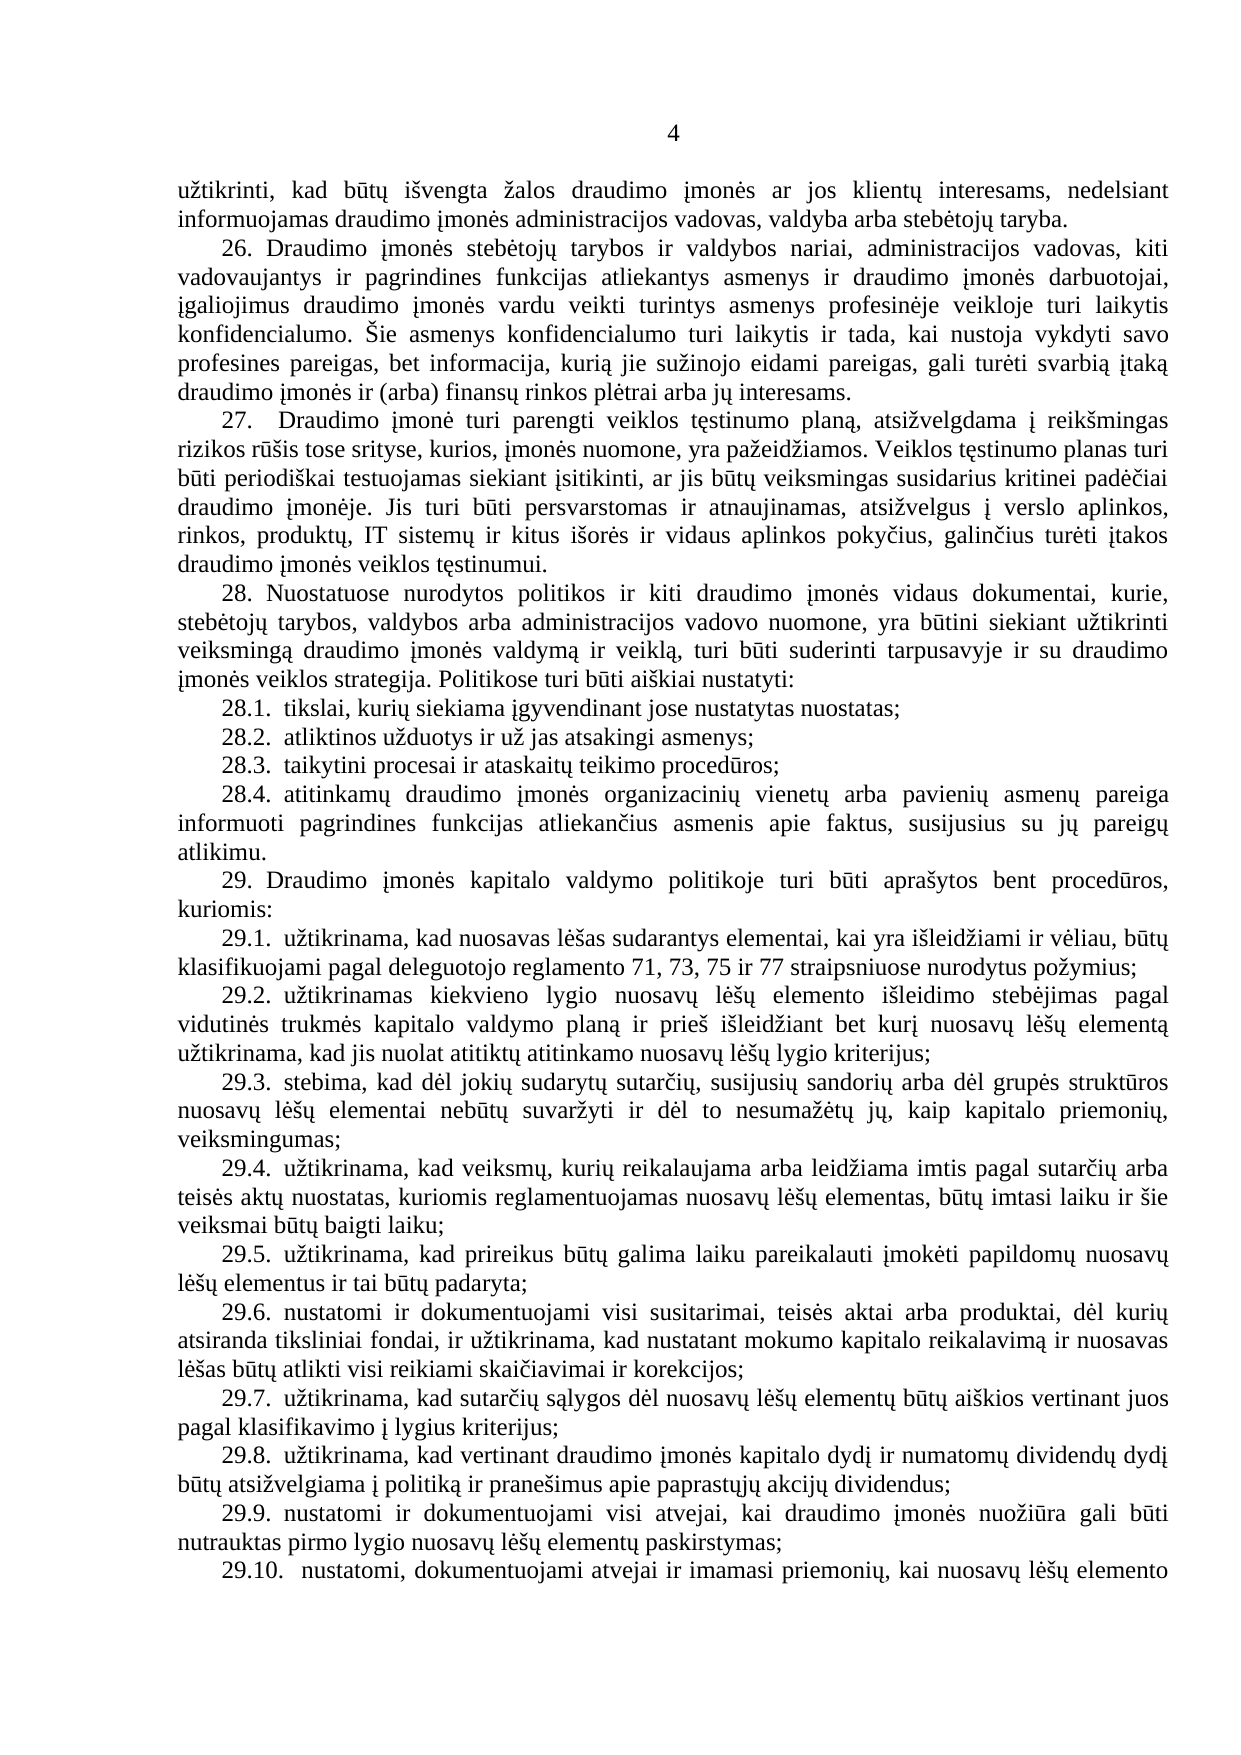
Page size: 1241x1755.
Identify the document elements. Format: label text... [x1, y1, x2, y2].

text 29.8. užtikrinama, kad vertinant draudimo įmonės kapitalo dydį ir numatomų dividendų dydį būtų atsižvelgiama į politiką ir pranešimus apie paprastųjų akcijų dividendus; [177, 1441, 1169, 1498]
text 28.3. taikytini procesai ir ataskaitų teikimo procedūros; [177, 751, 1169, 779]
text 29.3. stebima, kad dėl jokių sudarytų sutarčių, susijusių sandorių arba dėl grupės struktūros nuosavų lėšų elementai nebūtų suvaržyti ir dėl to nesumažėtų jų, kaip kapitalo priemonių, veiksmingumas; [177, 1067, 1169, 1153]
text 28.2. atliktinos užduotys ir už jas atsakingi asmenys; [177, 722, 1169, 751]
text 27. Draudimo įmonė turi parengti veiklos tęstinumo planą, atsižvelgdama į reikšmingas rizikos rūšis tose srityse, kurios, įmonės nuomone, yra pažeidžiamos. Veiklos tęstinumo planas turi būti periodiškai testuojamas siekiant įsitikinti, ar jis būtų veiksmingas susidarius kritinei padėčiai draudimo įmonėje. Jis turi būti persvarstomas ir atnaujinamas, atsižvelgus į verslo aplinkos, rinkos, produktų, IT sistemų ir kitus išorės ir vidaus aplinkos pokyčius, galinčius turėti įtakos draudimo įmonės veiklos tęstinumui. [177, 406, 1169, 578]
text 28. Nuostatuose nurodytos politikos ir kiti draudimo įmonės vidaus dokumentai, kurie, stebėtojų tarybos, valdybos arba administracijos vadovo nuomone, yra būtini siekiant užtikrinti veiksmingą draudimo įmonės valdymą ir veiklą, turi būti suderinti tarpusavyje ir su draudimo įmonės veiklos strategija. Politikose turi būti aiškiai nustatyti: [177, 578, 1169, 693]
text 29.2. užtikrinamas kiekvieno lygio nuosavų lėšų elemento išleidimo stebėjimas pagal vidutinės trukmės kapitalo valdymo planą ir prieš išleidžiant bet kurį nuosavų lėšų elementą užtikrinama, kad jis nuolat atitiktų atitinkamo nuosavų lėšų lygio kriterijus; [177, 981, 1169, 1067]
text 29.7. užtikrinama, kad sutarčių sąlygos dėl nuosavų lėšų elementų būtų aiškios vertinant juos pagal klasifikavimo į lygius kriterijus; [177, 1383, 1169, 1441]
text užtikrinti, kad būtų išvengta žalos draudimo įmonės ar jos klientų interesams, nedelsiant informuojamas draudimo įmonės administracijos vadovas, valdyba arba stebėtojų taryba. [177, 176, 1169, 233]
text 29.1. užtikrinama, kad nuosavas lėšas sudarantys elementai, kai yra išleidžiami ir vėliau, būtų klasifikuojami pagal deleguotojo reglamento 71, 73, 75 ir 77 straipsniuose nurodytus požymius; [177, 923, 1169, 981]
text 29.9. nustatomi ir dokumentuojami visi atvejai, kai draudimo įmonės nuožiūra gali būti nutrauktas pirmo lygio nuosavų lėšų elementų paskirstymas; [177, 1498, 1169, 1556]
text 28.4. atitinkamų draudimo įmonės organizacinių vienetų arba pavienių asmenų pareiga informuoti pagrindines funkcijas atliekančius asmenis apie faktus, susijusius su jų pareigų atlikimu. [177, 779, 1169, 866]
text 29.10. nustatomi, dokumentuojami atvejai ir imamasi priemonių, kai nuosavų lėšų elemento [177, 1556, 1169, 1584]
text 26. Draudimo įmonės stebėtojų tarybos ir valdybos nariai, administracijos vadovas, kiti vadovaujantys ir pagrindines funkcijas atliekantys asmenys ir draudimo įmonės darbuotojai, įgaliojimus draudimo įmonės vardu veikti turintys asmenys profesinėje veikloje turi laikytis konfidencialumo. Šie asmenys konfidencialumo turi laikytis ir tada, kai nustoja vykdyti savo profesines pareigas, bet informacija, kurią jie sužinojo eidami pareigas, gali turėti svarbią įtaką draudimo įmonės ir (arba) finansų rinkos plėtrai arba jų interesams. [177, 233, 1169, 406]
text 28.1. tikslai, kurių siekiama įgyvendinant jose nustatytas nuostatas; [177, 693, 1169, 722]
text 29.4. užtikrinama, kad veiksmų, kurių reikalaujama arba leidžiama imtis pagal sutarčių arba teisės aktų nuostatas, kuriomis reglamentuojamas nuosavų lėšų elementas, būtų imtasi laiku ir šie veiksmai būtų baigti laiku; [177, 1153, 1169, 1239]
text 29.6. nustatomi ir dokumentuojami visi susitarimai, teisės aktai arba produktai, dėl kurių atsiranda tiksliniai fondai, ir užtikrinama, kad nustatant mokumo kapitalo reikalavimą ir nuosavas lėšas būtų atlikti visi reikiami skaičiavimai ir korekcijos; [177, 1297, 1169, 1383]
text 29.5. užtikrinama, kad prireikus būtų galima laiku pareikalauti įmokėti papildomų nuosavų lėšų elementus ir tai būtų padaryta; [177, 1239, 1169, 1297]
text 29. Draudimo įmonės kapitalo valdymo politikoje turi būti aprašytos bent procedūros, kuriomis: [177, 866, 1169, 923]
